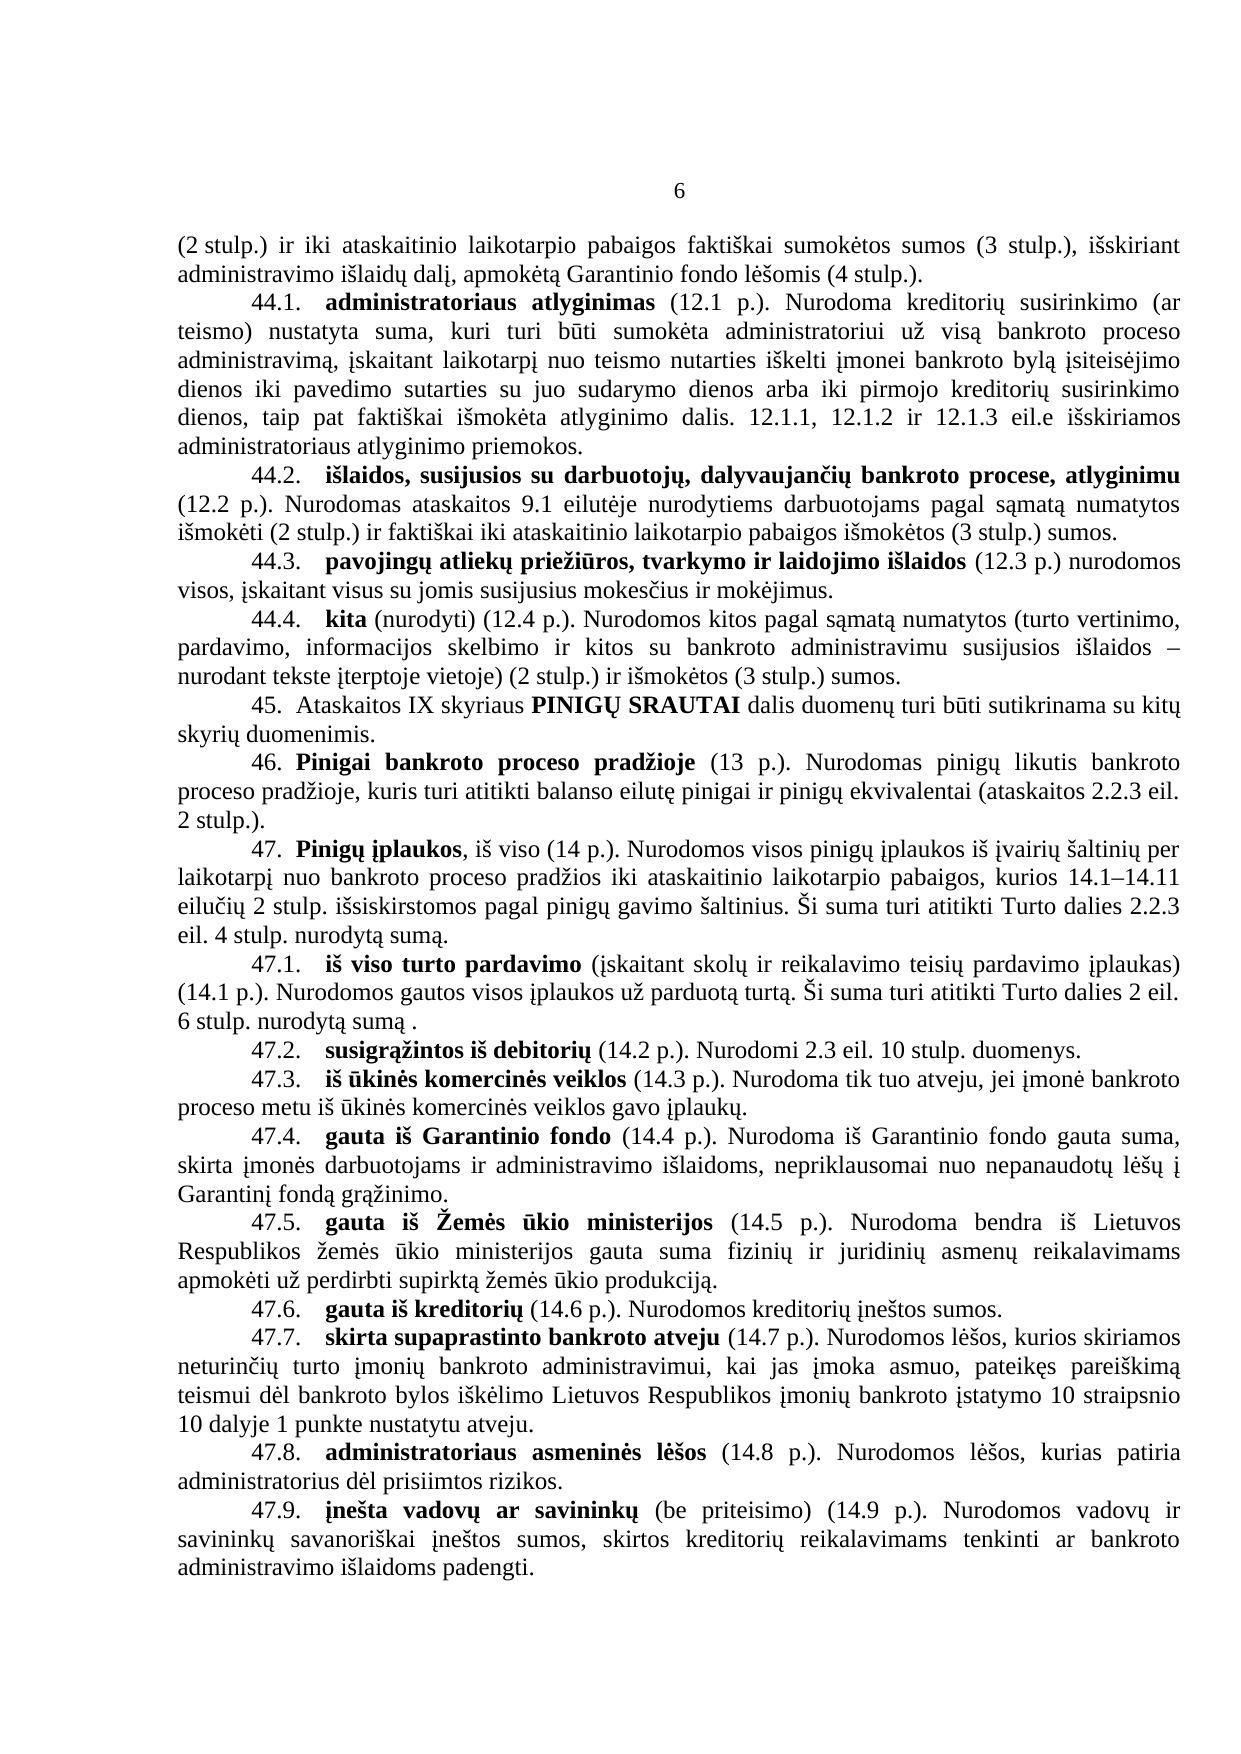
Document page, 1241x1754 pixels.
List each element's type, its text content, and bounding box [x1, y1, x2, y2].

text 44.1. administratoriaus atlyginimas (12.1 p.). Nurodoma kreditorių susirinkimo (ar teismo) nustatyta suma, kuri turi būti sumokėta administratoriui už visą bankroto proceso administravimą, įskaitant laikotarpį nuo teismo nutarties iškelti įmonei bankroto bylą įsiteisėjimo dienos iki pavedimo sutarties su juo sudarymo dienos arba iki pirmojo kreditorių susirinkimo dienos, taip pat faktiškai išmokėta atlyginimo dalis. 12.1.1, 12.1.2 ir 12.1.3 eil.e išskiriamos administratoriaus atlyginimo priemokos. [177, 287, 1181, 460]
text 47.4. gauta iš Garantinio fondo (14.4 p.). Nurodoma iš Garantinio fondo gauta suma, skirta įmonės darbuotojams ir administravimo išlaidoms, nepriklausomai nuo nepanaudotų lėšų į Garantinį fondą grąžinimo. [177, 1121, 1181, 1207]
text (2 stulp.) ir iki ataskaitinio laikotarpio pabaigos faktiškai sumokėtos sumos (3 stulp.), išskiriant administravimo išlaidų dalį, apmokėtą Garantinio fondo lėšomis (4 stulp.). [177, 230, 1181, 287]
text 47.7. skirta supaprastinto bankroto atveju (14.7 p.). Nurodomos lėšos, kurios skiriamos neturinčių turto įmonių bankroto administravimui, kai jas įmoka asmuo, pateikęs pareiškimą teismui dėl bankroto bylos iškėlimo Lietuvos Respublikos įmonių bankroto įstatymo 10 straipsnio 10 dalyje 1 punkte nustatytu atveju. [177, 1322, 1181, 1437]
text 47.3. iš ūkinės komercinės veiklos (14.3 p.). Nurodoma tik tuo atveju, jei įmonė bankroto proceso metu iš ūkinės komercinės veiklos gavo įplaukų. [177, 1064, 1181, 1121]
text 47.9. įnešta vadovų ar savininkų (be priteisimo) (14.9 p.). Nurodomos vadovų ir savininkų savanoriškai įneštos sumos, skirtos kreditorių reikalavimams tenkinti ar bankroto administravimo išlaidoms padengti. [177, 1495, 1181, 1581]
text 44.2. išlaidos, susijusios su darbuotojų, dalyvaujančių bankroto procese, atlyginimu (12.2 p.). Nurodomas ataskaitos 9.1 eilutėje nurodytiems darbuotojams pagal sąmatą numatytos išmokėti (2 stulp.) ir faktiškai iki ataskaitinio laikotarpio pabaigos išmokėtos (3 stulp.) sumos. [177, 460, 1181, 546]
text 47.2. susigrąžintos iš debitorių (14.2 p.). Nurodomi 2.3 eil. 10 stulp. duomenys. [177, 1035, 1181, 1064]
text 45. Ataskaitos IX skyriaus PINIGŲ SRAUTAI dalis duomenų turi būti sutikrinama su kitų skyrių duomenimis. [177, 690, 1181, 747]
text 44.3. pavojingų atliekų priežiūros, tvarkymo ir laidojimo išlaidos (12.3 p.) nurodomos visos, įskaitant visus su jomis susijusius mokesčius ir mokėjimus. [177, 546, 1181, 604]
text 47.5. gauta iš Žemės ūkio ministerijos (14.5 p.). Nurodoma bendra iš Lietuvos Respublikos žemės ūkio ministerijos gauta suma fizinių ir juridinių asmenų reikalavimams apmokėti už perdirbti supirktą žemės ūkio produkciją. [177, 1207, 1181, 1294]
text 47.6. gauta iš kreditorių (14.6 p.). Nurodomos kreditorių įneštos sumos. [177, 1294, 1181, 1322]
text 47. Pinigų įplaukos, iš viso (14 p.). Nurodomos visos pinigų įplaukos iš įvairių šaltinių per laikotarpį nuo bankroto proceso pradžios iki ataskaitinio laikotarpio pabaigos, kurios 14.1–14.11 eilučių 2 stulp. išsiskirstomos pagal pinigų gavimo šaltinius. Ši suma turi atitikti Turto dalies 2.2.3 eil. 4 stulp. nurodytą sumą. [177, 834, 1181, 949]
text 46. Pinigai bankroto proceso pradžioje (13 p.). Nurodomas pinigų likutis bankroto proceso pradžioje, kuris turi atitikti balanso eilutę pinigai ir pinigų ekvivalentai (ataskaitos 2.2.3 eil. 2 stulp.). [177, 747, 1181, 834]
text 47.1. iš viso turto pardavimo (įskaitant skolų ir reikalavimo teisių pardavimo įplaukas) (14.1 p.). Nurodomos gautos visos įplaukos už parduotą turtą. Ši suma turi atitikti Turto dalies 2 eil. 6 stulp. nurodytą sumą . [177, 949, 1181, 1035]
text 44.4. kita (nurodyti) (12.4 p.). Nurodomos kitos pagal sąmatą numatytos (turto vertinimo, pardavimo, informacijos skelbimo ir kitos su bankroto administravimu susijusios išlaidos – nurodant tekste įterptoje vietoje) (2 stulp.) ir išmokėtos (3 stulp.) sumos. [177, 604, 1181, 690]
text 47.8. administratoriaus asmeninės lėšos (14.8 p.). Nurodomos lėšos, kurias patiria administratorius dėl prisiimtos rizikos. [177, 1437, 1181, 1495]
